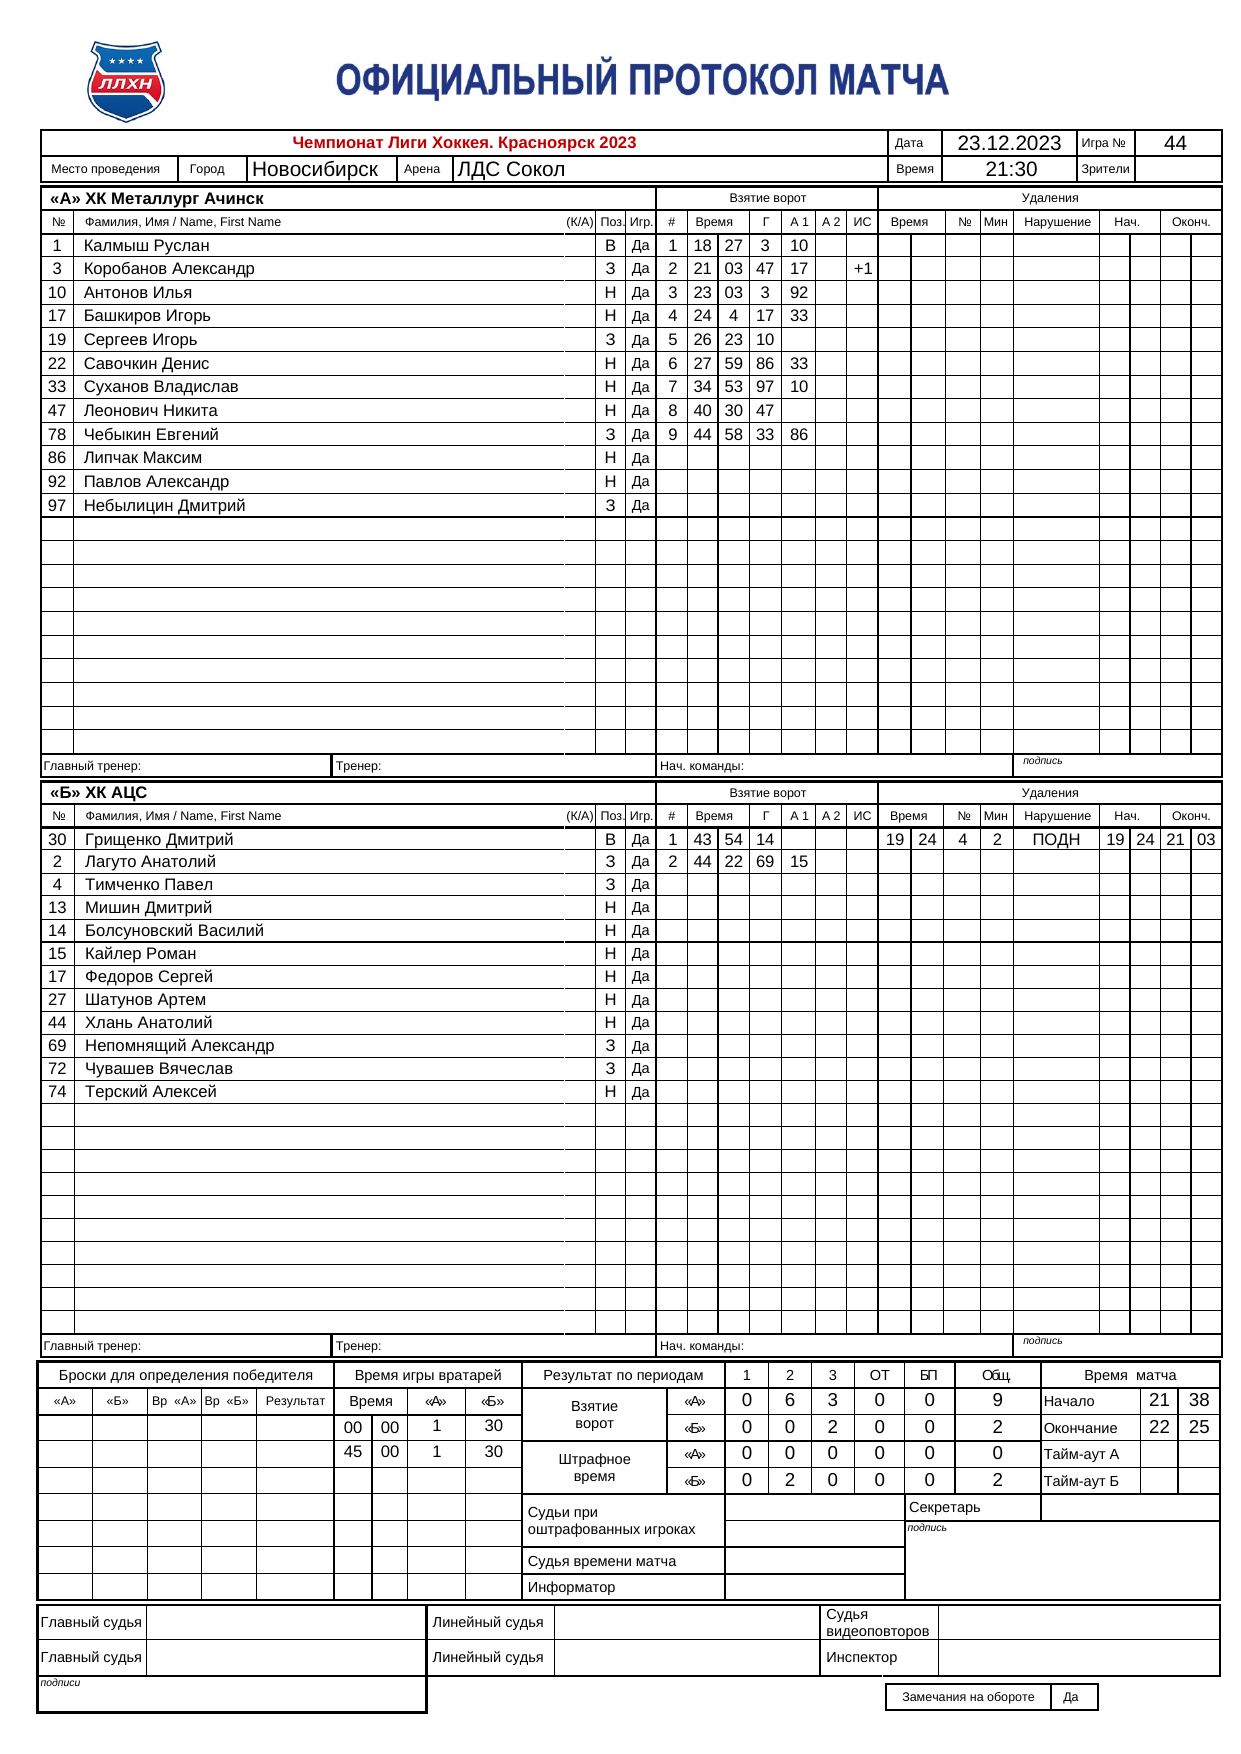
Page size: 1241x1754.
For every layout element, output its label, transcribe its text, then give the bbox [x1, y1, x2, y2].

table_cell [626, 1127, 655, 1149]
table_cell [1100, 1081, 1129, 1103]
table_cell [847, 565, 877, 587]
table_cell [912, 1035, 943, 1057]
table_cell [750, 1081, 781, 1103]
table_cell [1014, 850, 1099, 872]
table_cell [565, 281, 595, 303]
table_cell [1014, 541, 1099, 564]
table_cell 78 [42, 423, 73, 445]
table_cell 86 [42, 446, 73, 469]
table_cell [1161, 588, 1190, 611]
table_cell [912, 305, 945, 327]
table_cell [565, 1150, 595, 1172]
table_cell [750, 1219, 781, 1241]
table_cell [879, 707, 910, 729]
table_cell [565, 565, 595, 587]
table_cell [1131, 683, 1160, 706]
table_cell [847, 494, 877, 516]
table_cell [981, 1104, 1013, 1126]
table_cell [1131, 235, 1160, 256]
table_cell [946, 376, 980, 398]
table_cell 30 [466, 1416, 521, 1440]
table_cell [335, 1521, 371, 1546]
table_cell [879, 1127, 910, 1149]
table_cell «Б » [466, 1389, 521, 1413]
table_cell [657, 1219, 687, 1241]
table_cell Тимченко Павел [75, 874, 564, 895]
table_cell [912, 541, 945, 564]
table_cell [912, 1081, 943, 1103]
table_cell [847, 399, 877, 422]
table_cell [946, 588, 980, 611]
table_cell 97 [42, 494, 73, 516]
table_cell [42, 636, 73, 658]
table_cell Окончание [1042, 1415, 1140, 1440]
table_cell [466, 1494, 521, 1520]
table_cell (К/А) [565, 211, 595, 233]
table_cell [946, 305, 980, 327]
table_cell 19 [879, 829, 910, 849]
table_cell [847, 446, 877, 469]
table_cell [1161, 352, 1190, 374]
table_cell [565, 874, 595, 895]
table_cell [782, 1288, 815, 1310]
table_cell [750, 1150, 781, 1172]
table_cell [1100, 399, 1129, 422]
table_cell [879, 376, 910, 398]
table_cell Да [626, 328, 655, 351]
table_cell [657, 659, 687, 682]
table_cell [1100, 1242, 1129, 1264]
table_cell [879, 446, 910, 469]
table_cell [1192, 399, 1221, 422]
table_cell [688, 565, 717, 587]
table_cell Время [879, 211, 945, 233]
table_cell [93, 1574, 147, 1599]
table_cell [912, 896, 943, 918]
table_cell [750, 1265, 781, 1287]
table_cell [1192, 470, 1221, 493]
table_cell [1136, 157, 1221, 181]
table_cell Судья времени матча [523, 1548, 724, 1573]
table_cell [1161, 423, 1190, 445]
table_cell [847, 659, 877, 682]
table_cell [148, 1441, 201, 1467]
table_cell [847, 612, 877, 634]
table_cell Да [626, 1035, 655, 1057]
table_cell [1161, 1150, 1190, 1172]
table_cell 21 [1141, 1389, 1177, 1413]
table_cell [1100, 612, 1129, 634]
table_cell № [42, 211, 73, 233]
table_cell [596, 1219, 625, 1241]
table_cell 47 [42, 399, 73, 422]
table_cell 17 [782, 257, 815, 280]
table_cell [816, 399, 846, 422]
table_cell [782, 541, 815, 564]
table_cell [946, 707, 980, 729]
table_cell [912, 328, 945, 351]
table_cell Зрители [1078, 157, 1134, 181]
table_cell 0 [812, 1468, 854, 1493]
table_cell З [596, 328, 625, 351]
table_cell [816, 1219, 846, 1241]
table_cell 23 [688, 281, 717, 303]
table_header Общ. [956, 1363, 1040, 1387]
table_cell [946, 281, 980, 303]
table_cell [1014, 1311, 1099, 1333]
table_cell [1161, 943, 1190, 964]
table_cell 3 [42, 257, 73, 280]
table_cell # [657, 805, 687, 826]
table_cell [1014, 612, 1099, 634]
table_cell [879, 1104, 910, 1126]
table_cell [688, 1012, 717, 1033]
table_cell [555, 1640, 819, 1675]
table_cell [782, 1081, 815, 1103]
table_cell [596, 518, 625, 540]
table_cell 10 [782, 235, 815, 256]
table_cell [1192, 659, 1221, 682]
table_cell [847, 1081, 877, 1103]
table_cell [981, 943, 1013, 964]
table_cell 53 [719, 376, 749, 398]
table_cell [912, 850, 943, 872]
table_cell 3 [750, 235, 781, 256]
table_cell [39, 1494, 92, 1520]
table_cell [1014, 943, 1099, 964]
table_cell А 1 [782, 211, 815, 233]
table_header 23.12.2023 [943, 131, 1076, 155]
table_cell [1161, 328, 1190, 351]
table_cell [981, 423, 1013, 445]
table_cell «А» [668, 1389, 724, 1413]
table_cell [1100, 565, 1129, 587]
table_cell [1192, 541, 1221, 564]
table_cell [782, 399, 815, 422]
table_cell [1100, 943, 1129, 964]
table_cell 30 [466, 1441, 521, 1467]
table_cell Савочкин Денис [74, 352, 564, 374]
table_cell [912, 565, 945, 587]
table_cell [148, 1547, 201, 1573]
table_cell [42, 1127, 74, 1149]
table_cell Нач. [1100, 211, 1160, 233]
table_cell [816, 659, 846, 682]
table_cell [719, 588, 749, 611]
table_cell [202, 1574, 256, 1599]
table_cell 30 [719, 399, 749, 422]
table_cell 38 [1179, 1389, 1219, 1413]
table_cell [816, 1058, 846, 1079]
table_cell [42, 707, 73, 729]
table_cell [782, 1104, 815, 1126]
table_cell [1131, 1150, 1160, 1172]
table_cell [1192, 1104, 1221, 1126]
table_cell [565, 352, 595, 374]
table_cell [750, 730, 781, 753]
table_cell [1014, 1127, 1099, 1149]
table_cell 03 [1192, 829, 1221, 849]
table_cell [981, 896, 1013, 918]
table_cell 24 [688, 305, 717, 327]
table_cell В [596, 829, 625, 849]
table_cell [408, 1494, 465, 1520]
table_cell [719, 989, 749, 1011]
table_header 44 [1136, 131, 1221, 155]
table_cell [565, 1219, 595, 1241]
table_cell [912, 494, 945, 516]
table_cell [1014, 989, 1099, 1011]
table_cell [565, 943, 595, 964]
table_cell Время [889, 157, 941, 181]
table_cell 0 [855, 1415, 904, 1440]
table_cell [1014, 376, 1099, 398]
table_cell [879, 1265, 910, 1287]
table_cell 26 [688, 328, 717, 351]
table_cell 27 [719, 235, 749, 256]
table_cell 0 [905, 1468, 954, 1493]
table_cell Чувашев Вячеслав [75, 1058, 564, 1079]
table_cell [719, 1311, 749, 1333]
table_cell [1192, 1081, 1221, 1103]
table_cell [1100, 1311, 1129, 1333]
table_cell [847, 1012, 877, 1033]
table_cell 2 [42, 850, 74, 872]
table_cell [847, 305, 877, 327]
table_cell [981, 470, 1013, 493]
table_cell Да [626, 966, 655, 987]
table_cell [335, 1494, 371, 1520]
table_cell [816, 896, 846, 918]
table_cell [1131, 588, 1160, 611]
table_cell [1014, 966, 1099, 987]
table_cell Да [626, 920, 655, 941]
table_cell [1192, 305, 1221, 327]
table_cell [946, 399, 980, 422]
table_cell [719, 874, 749, 895]
table_cell [946, 659, 980, 682]
table_cell [719, 966, 749, 987]
table_cell [1192, 376, 1221, 398]
table_cell [981, 518, 1013, 540]
table_cell [1100, 1173, 1129, 1195]
table_cell «А» [668, 1442, 724, 1467]
table_cell [981, 376, 1013, 398]
table_cell [688, 943, 717, 964]
table_cell [944, 1081, 980, 1103]
table_cell [1014, 588, 1099, 611]
table_cell 34 [688, 376, 717, 398]
table_cell [1131, 1173, 1160, 1195]
table_cell [879, 874, 910, 895]
table_cell [688, 1035, 717, 1057]
table_cell [1131, 281, 1160, 303]
table_cell [847, 1104, 877, 1126]
table_cell [1161, 1035, 1190, 1057]
table_cell [944, 1150, 980, 1172]
table_cell 10 [42, 281, 73, 303]
table_cell Да [626, 281, 655, 303]
table_cell [816, 850, 846, 872]
table_cell [1161, 850, 1190, 872]
table_cell [1141, 1468, 1177, 1493]
table_cell 47 [750, 257, 781, 280]
table_cell [981, 257, 1013, 280]
table_cell [879, 1196, 910, 1218]
table_cell [847, 829, 877, 849]
table_cell [74, 541, 564, 564]
table_cell Кайлер Роман [75, 943, 564, 964]
table_cell [946, 636, 980, 658]
table_cell [1192, 423, 1221, 445]
table_cell [981, 989, 1013, 1011]
table_cell [816, 1265, 846, 1287]
table_cell Поз. [596, 211, 625, 233]
table_cell [912, 376, 945, 398]
table_cell 1 [42, 235, 73, 256]
table_cell [1161, 730, 1190, 753]
table_cell [1131, 1219, 1160, 1241]
table_cell [565, 1242, 595, 1264]
table_cell [42, 1242, 74, 1264]
table_cell [1100, 1035, 1129, 1057]
table_cell [912, 966, 943, 987]
table_cell [981, 1219, 1013, 1241]
table_cell +1 [847, 257, 877, 280]
table_cell 5 [657, 328, 687, 351]
table_cell [596, 683, 625, 706]
table_cell [1100, 1196, 1129, 1218]
table_cell [147, 1606, 425, 1639]
table_cell 6 [769, 1389, 811, 1413]
table_cell 59 [719, 352, 749, 374]
table_cell [373, 1494, 407, 1520]
table_cell [719, 1288, 749, 1310]
table_cell [657, 588, 687, 611]
table_header БП [905, 1363, 954, 1387]
table_cell [847, 281, 877, 303]
table_cell Н [596, 399, 625, 422]
table_cell [719, 659, 749, 682]
table_cell Н [596, 896, 625, 918]
table_cell [39, 1441, 92, 1467]
table_cell подпись [1014, 755, 1221, 776]
table_cell [981, 1265, 1013, 1287]
table_cell [719, 1150, 749, 1172]
table_cell [657, 874, 687, 895]
table_cell [1161, 518, 1190, 540]
table_cell [816, 518, 846, 540]
table_cell [688, 1311, 717, 1333]
table_cell [1131, 257, 1160, 280]
table_cell [657, 470, 687, 493]
table_cell [565, 612, 595, 634]
table_cell Н [596, 989, 625, 1011]
table_cell Да [626, 943, 655, 964]
table_cell [944, 1012, 980, 1033]
table_cell подпись [906, 1522, 1219, 1599]
table_cell [75, 1173, 564, 1195]
table_cell [847, 1150, 877, 1172]
table_cell Нач. команды: [657, 755, 1012, 776]
table_cell [1100, 707, 1129, 729]
table_cell [565, 683, 595, 706]
table_cell Да [626, 305, 655, 327]
table_cell Башкиров Игорь [74, 305, 564, 327]
table_cell [42, 1219, 74, 1241]
table_cell [626, 1219, 655, 1241]
table_cell [912, 257, 945, 280]
table_cell [816, 1012, 846, 1033]
table_cell [946, 494, 980, 516]
table_cell [944, 896, 980, 918]
table_cell [750, 1173, 781, 1195]
table_cell [1192, 588, 1221, 611]
table_cell [1100, 541, 1129, 564]
table_cell [750, 1012, 781, 1033]
table_cell 17 [750, 305, 781, 327]
table_cell [1161, 659, 1190, 682]
table_cell [981, 541, 1013, 564]
table_cell Тренер: [333, 755, 655, 776]
table_cell [335, 1547, 371, 1573]
table_cell [657, 1012, 687, 1033]
table_cell Оконч. [1161, 211, 1221, 233]
table_cell [1100, 1150, 1129, 1172]
table_cell [39, 1521, 92, 1546]
table_cell [879, 683, 910, 706]
table_cell [879, 352, 910, 374]
table_cell 15 [782, 850, 815, 872]
table_cell [408, 1547, 465, 1573]
table_cell Коробанов Александр [74, 257, 564, 280]
table_cell 15 [42, 943, 74, 964]
table_cell Да [626, 896, 655, 918]
table_cell [1192, 707, 1221, 729]
table_cell [1161, 874, 1190, 895]
table_cell [782, 1265, 815, 1287]
table_cell [1161, 1219, 1190, 1241]
table_cell [847, 1288, 877, 1310]
table_cell [626, 588, 655, 611]
table_cell [565, 257, 595, 280]
table_cell [657, 966, 687, 987]
table_cell [879, 281, 910, 303]
table_cell [42, 1150, 74, 1172]
table_cell [879, 565, 910, 587]
table_cell [1100, 850, 1129, 872]
table_cell [912, 470, 945, 493]
table_cell [719, 1219, 749, 1241]
table_cell [750, 565, 781, 587]
table_cell [688, 707, 717, 729]
table_cell [816, 257, 846, 280]
table_cell [879, 305, 910, 327]
table_cell Фамилия, Имя / Name, First Name [74, 211, 565, 233]
table_cell [750, 446, 781, 469]
table_cell [1192, 1288, 1221, 1310]
table_cell Да [626, 470, 655, 493]
table_cell [981, 1127, 1013, 1149]
table_cell Небылицин Дмитрий [74, 494, 564, 516]
table_cell [912, 989, 943, 1011]
table_cell [1192, 943, 1221, 964]
table_cell [688, 541, 717, 564]
table_cell [596, 636, 625, 658]
table_cell [1192, 874, 1221, 895]
table_cell [657, 1242, 687, 1264]
table_cell [750, 659, 781, 682]
table_cell [1192, 1265, 1221, 1287]
table_cell [466, 1521, 521, 1546]
table_cell [1014, 1012, 1099, 1033]
table_cell [782, 1127, 815, 1149]
table_cell [981, 1311, 1013, 1333]
table_cell [1131, 376, 1160, 398]
table_cell З [596, 494, 625, 516]
table_cell [148, 1416, 201, 1440]
table_cell [565, 1058, 595, 1079]
table_cell Болсуновский Василий [75, 920, 564, 941]
table_cell 1 [657, 829, 687, 849]
table_cell [688, 1242, 717, 1264]
table_cell [1192, 636, 1221, 658]
table_cell [39, 1574, 92, 1599]
table_cell [596, 1288, 625, 1310]
table_cell [1131, 1081, 1160, 1103]
table_cell [847, 966, 877, 987]
table_cell [565, 989, 595, 1011]
table_cell [912, 920, 943, 941]
table_cell [816, 1196, 846, 1218]
table_cell [1014, 352, 1099, 374]
table_cell Да [626, 1012, 655, 1033]
table_cell [1131, 1127, 1160, 1149]
table_cell [1014, 1173, 1099, 1195]
table_cell [981, 328, 1013, 351]
table_cell 27 [688, 352, 717, 374]
table_cell 18 [688, 235, 717, 256]
table_cell [373, 1521, 407, 1546]
table_cell [879, 1058, 910, 1079]
table_cell 4 [42, 874, 74, 895]
table_cell [879, 943, 910, 964]
table_cell [782, 966, 815, 987]
table_cell 22 [719, 850, 749, 872]
table_header Удаления [879, 188, 1221, 209]
table_header 3 [812, 1363, 854, 1387]
table_cell [879, 1081, 910, 1103]
table_cell [1131, 874, 1160, 895]
table_cell [148, 1494, 201, 1520]
table_cell [719, 1265, 749, 1287]
table_cell [847, 874, 877, 895]
table_cell Тренер: [333, 1335, 655, 1356]
table_cell [257, 1416, 333, 1440]
table_cell [373, 1468, 407, 1493]
table_cell [879, 966, 910, 987]
table_cell Н [596, 376, 625, 398]
table_cell [847, 943, 877, 964]
table_cell [596, 565, 625, 587]
table_cell [1161, 494, 1190, 516]
table_cell [1014, 1058, 1099, 1079]
table_cell [1161, 399, 1190, 422]
table_cell [912, 683, 945, 706]
table_cell [42, 588, 73, 611]
table_cell [719, 518, 749, 540]
table_cell 0 [726, 1389, 768, 1413]
table_cell [1014, 423, 1099, 445]
table_cell [657, 1150, 687, 1172]
table_cell [565, 494, 595, 516]
table_cell [75, 1265, 564, 1287]
table_cell [816, 494, 846, 516]
table_cell Линейный судья [428, 1640, 554, 1675]
table_cell [750, 636, 781, 658]
table_cell [565, 829, 595, 849]
table_cell [565, 1196, 595, 1218]
table_cell 7 [657, 376, 687, 398]
table_cell [816, 707, 846, 729]
table_cell [39, 1416, 92, 1440]
table_cell 0 [726, 1442, 768, 1467]
table_cell [657, 446, 687, 469]
table_cell [688, 518, 717, 540]
table_cell [1192, 328, 1221, 351]
table_cell Секретарь [906, 1495, 1040, 1520]
table_cell [1131, 1288, 1160, 1310]
table_cell [565, 1081, 595, 1103]
table_cell [657, 1265, 687, 1287]
table_cell 9 [657, 423, 687, 445]
table_cell [1161, 565, 1190, 587]
table_cell [466, 1574, 521, 1599]
table_cell [42, 1265, 74, 1287]
table_cell 0 [769, 1442, 811, 1467]
table_cell Мишин Дмитрий [75, 896, 564, 918]
table_header 1 [726, 1363, 768, 1387]
table_cell [782, 1196, 815, 1218]
table_cell 33 [750, 423, 781, 445]
table_cell [981, 305, 1013, 327]
table_cell подпись [1014, 1335, 1221, 1356]
table_cell [816, 470, 846, 493]
table_cell Главный тренер: [42, 755, 330, 776]
table_cell [1131, 943, 1160, 964]
table_cell [981, 707, 1013, 729]
table_cell 1 [657, 235, 687, 256]
table_cell [782, 943, 815, 964]
table_cell [939, 1606, 1219, 1639]
picture [5, 28, 1179, 129]
table_cell [782, 1150, 815, 1172]
table_cell З [596, 1035, 625, 1057]
table_cell [1131, 1242, 1160, 1264]
table_cell [944, 850, 980, 872]
table_cell [847, 352, 877, 374]
table_cell Н [596, 446, 625, 469]
table_cell [257, 1441, 333, 1467]
table_cell Новосибирск [248, 157, 396, 181]
table_cell 2 [657, 257, 687, 280]
table_cell [626, 1242, 655, 1264]
table_cell [879, 896, 910, 918]
table_cell [981, 588, 1013, 611]
table_cell [719, 896, 749, 918]
table_cell [1131, 399, 1160, 422]
table_cell [565, 659, 595, 682]
table_cell 33 [42, 376, 73, 398]
table_cell [74, 636, 564, 658]
table_cell [816, 376, 846, 398]
table_cell [1192, 1127, 1221, 1149]
table_cell [1131, 850, 1160, 872]
table_cell [657, 518, 687, 540]
table_cell [1192, 1150, 1221, 1172]
table_cell [1179, 1441, 1219, 1467]
table_cell [565, 376, 595, 398]
table_cell [1100, 874, 1129, 895]
table_cell [657, 494, 687, 516]
table_cell [1014, 494, 1099, 516]
table_cell [782, 446, 815, 469]
table_cell [1014, 874, 1099, 895]
table_cell [1100, 494, 1129, 516]
table_cell [879, 328, 910, 351]
table_cell [93, 1416, 147, 1440]
table_cell [42, 565, 73, 587]
table_cell [981, 494, 1013, 516]
table_cell Нарушение [1014, 211, 1099, 233]
table_cell [879, 989, 910, 1011]
table_cell [944, 1265, 980, 1287]
table_cell [782, 470, 815, 493]
table_cell А 2 [816, 805, 846, 826]
table_cell [782, 1242, 815, 1264]
table_cell [1100, 659, 1129, 682]
table_cell [847, 1173, 877, 1195]
table_cell [1192, 446, 1221, 469]
table_cell [726, 1575, 904, 1599]
table_cell [946, 683, 980, 706]
table_cell [1014, 896, 1099, 918]
table_cell [1161, 1311, 1190, 1333]
table_cell [1161, 1127, 1190, 1149]
table_cell [202, 1547, 256, 1573]
table_cell [719, 920, 749, 941]
table_cell [202, 1416, 256, 1440]
table_cell [1131, 494, 1160, 516]
table_cell 97 [750, 376, 781, 398]
table_cell [847, 896, 877, 918]
table_cell [74, 588, 564, 611]
table_cell [688, 494, 717, 516]
table_cell [944, 989, 980, 1011]
table_cell [42, 1288, 74, 1310]
table_cell [626, 541, 655, 564]
table_cell [816, 281, 846, 303]
table_cell Да [626, 1081, 655, 1103]
table_cell [750, 1242, 781, 1264]
table_cell 0 [812, 1442, 854, 1467]
table_cell [719, 1127, 749, 1149]
table_cell [750, 896, 781, 918]
table_cell Липчак Максим [74, 446, 564, 469]
table_cell 45 [335, 1441, 371, 1467]
table_cell Главный тренер: [42, 1335, 330, 1356]
table_cell [782, 494, 815, 516]
table_cell [688, 730, 717, 753]
table_cell [944, 920, 980, 941]
table_cell [688, 588, 717, 611]
table_cell [1131, 518, 1160, 540]
table_cell 30 [42, 829, 74, 849]
table_cell [1014, 1288, 1099, 1310]
table_cell [847, 518, 877, 540]
table_cell [1100, 423, 1129, 445]
table_cell 33 [782, 305, 815, 327]
table_cell [912, 446, 945, 469]
table_cell [1100, 730, 1129, 753]
table_cell 19 [42, 328, 73, 351]
table_cell 2 [956, 1468, 1040, 1493]
table_cell [847, 1242, 877, 1264]
table_cell [148, 1574, 201, 1599]
table_cell [74, 707, 564, 729]
table_cell [750, 1311, 781, 1333]
table_cell [847, 683, 877, 706]
table_cell [944, 1219, 980, 1241]
table_cell [565, 707, 595, 729]
table_cell [1161, 1012, 1190, 1033]
table_cell [981, 1242, 1013, 1264]
table_cell [596, 1242, 625, 1264]
table_cell 23 [719, 328, 749, 351]
table_cell [1131, 565, 1160, 587]
table_cell [879, 1311, 910, 1333]
table_cell Лагуто Анатолий [75, 850, 564, 872]
table_cell [688, 1081, 717, 1103]
table_cell [688, 683, 717, 706]
table_cell [1014, 1104, 1099, 1126]
table_cell [946, 730, 980, 753]
table_cell [565, 518, 595, 540]
table_cell Поз. [596, 805, 625, 826]
table_cell [816, 1173, 846, 1195]
table_cell [816, 1288, 846, 1310]
table_cell Арена [398, 157, 452, 181]
table_cell [750, 588, 781, 611]
table_cell [816, 966, 846, 987]
table_cell [719, 612, 749, 634]
table_cell [981, 636, 1013, 658]
table_cell [1100, 1012, 1129, 1033]
table_cell [981, 352, 1013, 374]
table_cell [847, 730, 877, 753]
table_cell Непомнящий Александр [75, 1035, 564, 1057]
table_cell [847, 1127, 877, 1149]
table_cell «Б» [668, 1468, 724, 1493]
table_cell Да [626, 1058, 655, 1079]
table_cell 2 [956, 1415, 1040, 1440]
table_cell [912, 636, 945, 658]
table_cell [912, 1265, 943, 1287]
table_cell 0 [855, 1442, 904, 1467]
table_cell [626, 1173, 655, 1195]
table_cell [1100, 518, 1129, 540]
table_cell [719, 541, 749, 564]
table_cell [750, 683, 781, 706]
table_cell 3 [812, 1389, 854, 1413]
table_cell 2 [769, 1468, 811, 1493]
table_cell [688, 989, 717, 1011]
table_cell [1131, 305, 1160, 327]
table_cell [626, 730, 655, 753]
table_cell 0 [726, 1415, 768, 1440]
table_cell Вр «А» [148, 1389, 201, 1413]
table_cell [847, 470, 877, 493]
table_cell [42, 518, 73, 540]
table_cell [1131, 659, 1160, 682]
table_cell [1131, 966, 1160, 987]
table_cell [596, 1311, 625, 1333]
table_cell [1161, 920, 1190, 941]
table_cell [879, 541, 910, 564]
table_cell [596, 1265, 625, 1287]
table_cell [1131, 1311, 1160, 1333]
table_cell [688, 1219, 717, 1241]
table_header Да [1052, 1685, 1097, 1709]
table_cell [719, 1173, 749, 1195]
table_cell 4 [719, 305, 749, 327]
table_cell [688, 636, 717, 658]
table_cell [847, 707, 877, 729]
table_cell [565, 1265, 595, 1287]
table_cell [816, 943, 846, 964]
table_cell [750, 1196, 781, 1218]
table_cell [75, 1196, 564, 1218]
table_cell [688, 470, 717, 493]
table_cell Да [626, 352, 655, 374]
table_cell [1100, 352, 1129, 374]
table_cell [782, 588, 815, 611]
table_cell 21 [1161, 829, 1190, 849]
table_cell Н [596, 470, 625, 493]
table_cell [750, 874, 781, 895]
table_cell [202, 1468, 256, 1493]
table_cell [879, 1219, 910, 1241]
table_cell [816, 541, 846, 564]
table_cell Антонов Илья [74, 281, 564, 303]
table_cell [912, 874, 943, 895]
table_cell [1131, 896, 1160, 918]
table_cell [816, 1081, 846, 1103]
table_cell 86 [750, 352, 781, 374]
table_cell Н [596, 1012, 625, 1033]
table_cell [719, 707, 749, 729]
table_cell [1014, 659, 1099, 682]
table_cell 86 [782, 423, 815, 445]
table_cell [565, 1012, 595, 1033]
table_cell [1100, 376, 1129, 398]
table_cell [719, 470, 749, 493]
table_cell [1161, 989, 1190, 1011]
table_cell [782, 920, 815, 941]
table_cell [1014, 707, 1099, 729]
table_cell Инспектор [821, 1640, 938, 1675]
table_cell [719, 1104, 749, 1126]
table_cell [750, 1288, 781, 1310]
table_cell Игр. [626, 211, 655, 233]
table_cell [782, 707, 815, 729]
table_cell [1192, 850, 1221, 872]
table_cell 4 [944, 829, 980, 849]
table_cell [74, 659, 564, 682]
table_cell [565, 1288, 595, 1310]
table_cell [1100, 920, 1129, 941]
table_cell Тайм-аут А [1042, 1441, 1140, 1467]
table_cell [912, 1127, 943, 1149]
table_cell [912, 1311, 943, 1333]
table_cell [657, 612, 687, 634]
table_cell [42, 1104, 74, 1126]
table_cell 00 [373, 1416, 407, 1440]
table_cell [1161, 257, 1190, 280]
table_cell [981, 1012, 1013, 1033]
table_cell [1014, 920, 1099, 941]
table_cell [816, 1104, 846, 1126]
table_cell Место проведения [42, 157, 177, 181]
table_cell [626, 1104, 655, 1126]
table_cell [373, 1547, 407, 1573]
table_cell [657, 1311, 687, 1333]
table_cell [688, 920, 717, 941]
table_cell [93, 1441, 147, 1467]
table_header «Б» ХК АЦС [42, 783, 655, 803]
table_cell 00 [335, 1416, 371, 1440]
table_cell [555, 1606, 819, 1639]
table_cell [939, 1640, 1219, 1675]
table_header Замечания на обороте [887, 1685, 1050, 1709]
table_cell [596, 1173, 625, 1195]
table_cell «Б» [93, 1389, 147, 1413]
table_cell [626, 1150, 655, 1172]
table_cell [1161, 1081, 1190, 1103]
table_cell Да [626, 235, 655, 256]
table_cell [750, 943, 781, 964]
table_cell [816, 352, 846, 374]
table_cell 03 [719, 257, 749, 280]
table_cell [565, 1173, 595, 1195]
table_cell [946, 565, 980, 587]
table_header Взятие ворот [657, 783, 877, 803]
table_cell [74, 565, 564, 587]
table_cell (К/А) [565, 805, 595, 826]
table_header Дата [889, 131, 941, 155]
table_cell [782, 612, 815, 634]
table_cell 24 [912, 829, 943, 849]
table_cell З [596, 423, 625, 445]
table_cell [1192, 1012, 1221, 1033]
table_cell [596, 1104, 625, 1126]
table_cell [750, 470, 781, 493]
table_cell [626, 636, 655, 658]
table_cell [816, 328, 846, 351]
table_cell 44 [688, 423, 717, 445]
table_cell [657, 920, 687, 941]
table_cell 0 [905, 1389, 954, 1413]
table_header Броски для определения победителя [39, 1363, 333, 1387]
table_cell [148, 1468, 201, 1493]
table_cell [75, 1127, 564, 1149]
table_cell [1161, 636, 1190, 658]
table_cell [981, 1196, 1013, 1218]
table_cell [626, 707, 655, 729]
table_cell [912, 399, 945, 422]
table_cell [946, 541, 980, 564]
table_cell [596, 730, 625, 753]
table_cell [565, 730, 595, 753]
table_cell [912, 1150, 943, 1172]
table_cell [719, 1242, 749, 1264]
table_cell [1192, 730, 1221, 753]
table_cell [912, 588, 945, 611]
table_cell [879, 612, 910, 634]
table_cell [657, 1173, 687, 1195]
table_cell [912, 1196, 943, 1218]
table_cell [42, 541, 73, 564]
table_cell [1014, 1081, 1099, 1103]
table_cell [335, 1574, 371, 1599]
table_cell [944, 1196, 980, 1218]
table_cell [816, 612, 846, 634]
table_cell [565, 470, 595, 493]
table_cell Да [626, 399, 655, 422]
table_cell [847, 1035, 877, 1057]
table_cell [782, 1058, 815, 1079]
table_cell [981, 446, 1013, 469]
table_cell [847, 920, 877, 941]
table_cell [912, 707, 945, 729]
table_cell [981, 612, 1013, 634]
table_cell [1192, 1196, 1221, 1218]
table_cell [1100, 989, 1129, 1011]
table_cell [816, 829, 846, 849]
table_cell [782, 683, 815, 706]
table_cell Да [626, 446, 655, 469]
table_cell Мин [981, 211, 1013, 233]
table_cell [1161, 1196, 1190, 1218]
table_cell [750, 541, 781, 564]
table_cell [1192, 281, 1221, 303]
table_cell [944, 1311, 980, 1333]
table_cell [944, 1104, 980, 1126]
table_cell Время [879, 805, 943, 826]
table_cell [912, 1219, 943, 1241]
table_cell [688, 1127, 717, 1149]
table_cell [816, 730, 846, 753]
table_cell 69 [750, 850, 781, 872]
table_cell [1192, 1173, 1221, 1195]
table_cell 69 [42, 1035, 74, 1057]
table_cell [1131, 707, 1160, 729]
table_cell Нач. команды: [657, 1335, 1012, 1356]
table_cell [1131, 989, 1160, 1011]
table_cell [847, 850, 877, 872]
table_cell [1014, 470, 1099, 493]
table_cell [816, 1127, 846, 1149]
table_cell [626, 1311, 655, 1333]
table_cell подписи [39, 1677, 425, 1711]
table_cell [565, 446, 595, 469]
table_cell [816, 1311, 846, 1333]
table_cell [1131, 470, 1160, 493]
table_cell [1192, 1311, 1221, 1333]
table_cell 00 [373, 1441, 407, 1467]
table_cell [408, 1574, 465, 1599]
table_cell [1014, 683, 1099, 706]
table_cell [1014, 328, 1099, 351]
table_cell 03 [719, 281, 749, 303]
table_cell 22 [42, 352, 73, 374]
table_cell [847, 1311, 877, 1333]
table_cell [565, 328, 595, 351]
table_cell [657, 896, 687, 918]
table_cell [847, 235, 877, 256]
table_cell [42, 612, 73, 634]
table_cell [565, 1127, 595, 1149]
table_cell [626, 1265, 655, 1287]
table_cell [657, 1104, 687, 1126]
table_cell [1014, 399, 1099, 422]
table_cell [1100, 1127, 1129, 1149]
table_cell [912, 612, 945, 634]
table_cell [719, 565, 749, 587]
table_cell [688, 1150, 717, 1172]
table_cell [750, 1035, 781, 1057]
table_cell [626, 612, 655, 634]
table_cell [912, 1288, 943, 1310]
table_cell [1100, 1265, 1129, 1287]
table_cell [782, 1012, 815, 1033]
table_cell 58 [719, 423, 749, 445]
table_cell Да [626, 829, 655, 849]
table_cell [981, 659, 1013, 682]
table_cell 25 [1179, 1415, 1219, 1440]
table_cell [42, 730, 73, 753]
table_cell [816, 1150, 846, 1172]
table_cell З [596, 257, 625, 280]
table_cell Судья видеоповторов [821, 1606, 938, 1639]
table_cell [847, 328, 877, 351]
table_cell 0 [769, 1415, 811, 1440]
table_cell Нач. [1100, 805, 1160, 826]
table_cell [565, 850, 595, 872]
table_cell [816, 565, 846, 587]
table_cell Н [596, 305, 625, 327]
table_cell [816, 423, 846, 445]
table_cell ПОДН [1014, 829, 1099, 849]
table_cell 44 [688, 850, 717, 872]
table_cell [1100, 683, 1129, 706]
table_cell 8 [657, 399, 687, 422]
table_cell 2 [981, 829, 1013, 849]
table_cell 17 [42, 966, 74, 987]
table_cell [257, 1521, 333, 1546]
table_cell В [596, 235, 625, 256]
table_cell Главный судья [39, 1606, 146, 1639]
table_cell [750, 920, 781, 941]
table_cell [912, 1173, 943, 1195]
table_cell [1100, 1288, 1129, 1310]
table_cell 92 [42, 470, 73, 493]
table_cell [981, 850, 1013, 872]
table_cell [565, 235, 595, 256]
table_cell Время [688, 211, 749, 233]
table_cell [596, 659, 625, 682]
table_cell [782, 659, 815, 682]
table_cell # [657, 211, 687, 233]
table_cell [688, 896, 717, 918]
table_header Игра № [1078, 131, 1134, 155]
table_cell [1014, 518, 1099, 540]
table_cell [1100, 470, 1129, 493]
table_cell [596, 1150, 625, 1172]
table_cell 21:30 [943, 157, 1076, 181]
table_cell [981, 730, 1013, 753]
table_cell [466, 1547, 521, 1573]
table_cell [1014, 1265, 1099, 1287]
table_cell Сергеев Игорь [74, 328, 564, 351]
table_header Время игры вратарей [335, 1363, 521, 1387]
table_cell [981, 565, 1013, 587]
table_cell № [42, 805, 74, 826]
table_cell [466, 1468, 521, 1493]
table_cell З [596, 874, 625, 895]
table_cell [879, 659, 910, 682]
table_cell А 1 [782, 805, 815, 826]
table_cell Взятие ворот [523, 1389, 666, 1440]
table_cell [1014, 1150, 1099, 1172]
table_cell [688, 1104, 717, 1126]
table_cell 22 [1141, 1415, 1177, 1440]
table_cell 72 [42, 1058, 74, 1079]
table_cell «А» [408, 1389, 465, 1413]
table_cell [981, 1058, 1013, 1079]
table_cell [912, 659, 945, 682]
table_cell [981, 1035, 1013, 1057]
table_cell [93, 1468, 147, 1493]
table_cell [912, 518, 945, 540]
table_cell [879, 588, 910, 611]
table_cell Г [750, 805, 781, 826]
table_cell [847, 636, 877, 658]
table_cell [688, 659, 717, 682]
table_cell [847, 1058, 877, 1079]
table_cell [816, 989, 846, 1011]
table_cell Да [626, 494, 655, 516]
table_cell [1179, 1468, 1219, 1493]
table_cell [726, 1548, 904, 1573]
table_cell [565, 1104, 595, 1126]
table_cell [373, 1574, 407, 1599]
table_cell 3 [750, 281, 781, 303]
table_cell [912, 1058, 943, 1079]
table_cell [1014, 1219, 1099, 1241]
table_cell [75, 1150, 564, 1172]
table_cell № [944, 805, 980, 826]
table_cell [1014, 1035, 1099, 1057]
table_cell [1192, 1035, 1221, 1057]
table_cell [1131, 423, 1160, 445]
table_header «А» ХК Металлург Ачинск [42, 188, 655, 209]
table_cell 54 [719, 829, 749, 849]
table_cell [782, 1311, 815, 1333]
table_cell [1131, 612, 1160, 634]
table_cell 10 [782, 376, 815, 398]
table_cell Да [626, 989, 655, 1011]
table_cell [1192, 989, 1221, 1011]
table_cell [657, 683, 687, 706]
table_cell [782, 829, 815, 849]
table_cell Тайм-аут Б [1042, 1468, 1140, 1493]
table_cell [782, 874, 815, 895]
table_cell [408, 1521, 465, 1546]
table_cell З [596, 850, 625, 872]
table_cell [944, 1058, 980, 1079]
table_cell [726, 1521, 904, 1546]
table_cell [879, 1035, 910, 1057]
table_cell [719, 636, 749, 658]
table_cell 44 [42, 1012, 74, 1033]
table_cell [657, 989, 687, 1011]
table_cell [42, 1311, 74, 1333]
table_cell [1161, 896, 1190, 918]
table_cell [981, 1081, 1013, 1103]
table_cell [565, 541, 595, 564]
table_cell [912, 1012, 943, 1033]
table_cell [626, 565, 655, 587]
table_cell [750, 1058, 781, 1079]
table_cell [750, 612, 781, 634]
table_cell [1100, 588, 1129, 611]
table_cell [750, 1104, 781, 1126]
table_cell [912, 1104, 943, 1126]
table_cell [202, 1521, 256, 1546]
table_cell [75, 1242, 564, 1264]
table_cell [1100, 896, 1129, 918]
table_cell [816, 683, 846, 706]
table_cell [688, 446, 717, 469]
table_cell [1131, 1058, 1160, 1079]
table_cell [782, 1173, 815, 1195]
table_cell [688, 874, 717, 895]
table_cell [847, 1196, 877, 1218]
table_cell [596, 707, 625, 729]
table_cell [626, 683, 655, 706]
table_cell 14 [42, 920, 74, 941]
table_cell [719, 1058, 749, 1079]
table_cell [719, 494, 749, 516]
table_cell Н [596, 281, 625, 303]
table_cell [596, 1127, 625, 1149]
table_cell [1192, 1219, 1221, 1241]
table_cell [944, 1035, 980, 1057]
table_cell 27 [42, 989, 74, 1011]
table_cell [816, 235, 846, 256]
table_cell [1192, 612, 1221, 634]
table_cell З [596, 1058, 625, 1079]
table_cell [981, 920, 1013, 941]
table_cell [688, 1288, 717, 1310]
table_cell [565, 896, 595, 918]
table_cell Н [596, 966, 625, 987]
table_cell [750, 518, 781, 540]
table_cell Н [596, 352, 625, 374]
table_cell [944, 1127, 980, 1149]
table_cell 0 [905, 1415, 954, 1440]
table_cell [93, 1547, 147, 1573]
table_cell [946, 257, 980, 280]
table_cell [879, 730, 910, 753]
table_cell Линейный судья [428, 1606, 554, 1639]
table_cell [1014, 281, 1099, 303]
table_cell [1100, 281, 1129, 303]
table_cell [147, 1640, 425, 1675]
table_cell [1014, 1242, 1099, 1264]
table_cell 40 [688, 399, 717, 422]
table_cell [981, 399, 1013, 422]
table_cell [74, 518, 564, 540]
table_cell [42, 659, 73, 682]
table_cell [1161, 1104, 1190, 1126]
table_cell [879, 518, 910, 540]
table_cell «А» [39, 1389, 92, 1413]
table_cell [626, 659, 655, 682]
table_cell [1192, 920, 1221, 941]
table_cell [657, 1127, 687, 1149]
table_cell [565, 966, 595, 987]
table_cell [782, 565, 815, 587]
table_cell [565, 588, 595, 611]
table_cell [1131, 1035, 1160, 1057]
table_cell [981, 1173, 1013, 1195]
table_cell [946, 423, 980, 445]
table_cell [1100, 305, 1129, 327]
table_cell Г [750, 211, 781, 233]
table_cell [816, 446, 846, 469]
table_cell Игр. [626, 805, 655, 826]
table_cell [879, 1012, 910, 1033]
table_cell [335, 1468, 371, 1493]
table_cell [1131, 1196, 1160, 1218]
table_cell [782, 1219, 815, 1241]
table_cell [657, 565, 687, 587]
table_cell [847, 423, 877, 445]
table_cell Мин [981, 805, 1013, 826]
table_cell [782, 328, 815, 351]
table_cell 47 [750, 399, 781, 422]
table_cell 0 [726, 1468, 768, 1493]
table_cell [912, 352, 945, 374]
table_cell [1141, 1441, 1177, 1467]
table_cell [1099, 1682, 1220, 1711]
table_cell Хлань Анатолий [75, 1012, 564, 1033]
table_cell [1014, 235, 1099, 256]
table_cell ИС [847, 211, 877, 233]
table_cell [1131, 541, 1160, 564]
table_cell [257, 1468, 333, 1493]
table_cell [750, 494, 781, 516]
table_cell [1014, 446, 1099, 469]
table_cell [688, 1173, 717, 1195]
table_cell [1131, 1104, 1160, 1126]
table_cell [657, 1288, 687, 1310]
table_cell [816, 305, 846, 327]
table_cell Фамилия, Имя / Name, First Name [75, 805, 565, 826]
table_cell [1042, 1495, 1219, 1520]
table_cell 0 [855, 1389, 904, 1413]
table_cell [946, 518, 980, 540]
table_cell Да [626, 376, 655, 398]
table_cell [1014, 730, 1099, 753]
table_cell [879, 636, 910, 658]
table_cell [1014, 305, 1099, 327]
table_cell [1161, 1265, 1190, 1287]
table_cell [657, 943, 687, 964]
table_cell Штрафное время [523, 1442, 666, 1493]
table_cell [981, 874, 1013, 895]
table_cell [657, 1081, 687, 1103]
table_cell [657, 1058, 687, 1079]
table_cell Леонович Никита [74, 399, 564, 422]
table_cell [1100, 1219, 1129, 1241]
table_cell [816, 920, 846, 941]
table_cell 92 [782, 281, 815, 303]
table_cell [782, 636, 815, 658]
table_cell [816, 636, 846, 658]
table_cell [1161, 1058, 1190, 1079]
table_cell [1192, 565, 1221, 587]
table_cell 10 [750, 328, 781, 351]
table_cell 14 [750, 829, 781, 849]
table_cell [257, 1547, 333, 1573]
table_cell [719, 1012, 749, 1033]
table_cell [257, 1574, 333, 1599]
table_cell 1 [408, 1416, 465, 1440]
table_cell № [946, 211, 980, 233]
table_cell «Б» [668, 1415, 724, 1440]
table_cell Да [626, 257, 655, 280]
table_cell [879, 850, 910, 872]
table_cell [750, 707, 781, 729]
table_cell [816, 1035, 846, 1057]
table_header Взятие ворот [657, 188, 877, 209]
table_cell Терский Алексей [75, 1081, 564, 1103]
table_cell [1161, 966, 1190, 987]
table_cell [944, 943, 980, 964]
table_cell [657, 707, 687, 729]
table_cell [1100, 966, 1129, 987]
table_cell [565, 1035, 595, 1057]
table_cell [93, 1521, 147, 1546]
table_cell Суханов Владислав [74, 376, 564, 398]
table_cell [847, 541, 877, 564]
table_cell [1192, 1058, 1221, 1079]
table_cell Оконч. [1161, 805, 1221, 826]
table_cell 33 [782, 352, 815, 374]
table_cell Да [626, 423, 655, 445]
table_cell [1161, 470, 1190, 493]
table_cell Время [688, 805, 749, 826]
table_cell [782, 730, 815, 753]
table_cell [1192, 683, 1221, 706]
table_cell [879, 1150, 910, 1172]
table_cell [42, 1173, 74, 1195]
table_cell 9 [956, 1389, 1040, 1413]
table_cell [39, 1547, 92, 1573]
table_cell Информатор [523, 1575, 724, 1599]
table_cell [565, 920, 595, 941]
table_cell 17 [42, 305, 73, 327]
table_cell [879, 494, 910, 516]
table_cell [726, 1495, 904, 1520]
table_cell [688, 966, 717, 987]
table_cell [750, 966, 781, 987]
table_cell [879, 470, 910, 493]
table_header 2 [769, 1363, 811, 1387]
table_cell Да [626, 850, 655, 872]
table_cell 21 [688, 257, 717, 280]
table_cell [883, 1677, 1220, 1681]
table_cell [946, 446, 980, 469]
table_cell [719, 683, 749, 706]
table_cell [1100, 1058, 1129, 1079]
table_cell [912, 423, 945, 445]
table_cell [816, 1242, 846, 1264]
table_cell [750, 989, 781, 1011]
table_cell [847, 989, 877, 1011]
table_cell [1161, 683, 1190, 706]
table_cell Нарушение [1014, 805, 1099, 826]
table_cell [74, 612, 564, 634]
table_cell [1192, 1242, 1221, 1264]
table_cell [1192, 257, 1221, 280]
table_cell [879, 423, 910, 445]
table_cell [1131, 730, 1160, 753]
table_cell [1161, 305, 1190, 327]
table_cell [1014, 1196, 1099, 1218]
table_cell [257, 1494, 333, 1520]
table_cell [74, 730, 564, 753]
table_cell [596, 588, 625, 611]
table_header ОТ [855, 1363, 904, 1387]
table_cell [1161, 707, 1190, 729]
table_cell [1131, 328, 1160, 351]
table_cell [944, 966, 980, 987]
table_cell [626, 1196, 655, 1218]
table_header Результат по периодам [523, 1363, 724, 1387]
table_header Чемпионат Лиги Хоккея. Красноярск 2023 [42, 131, 887, 155]
table_cell [565, 305, 595, 327]
table_cell Калмыш Руслан [74, 235, 564, 256]
table_cell [75, 1104, 564, 1126]
table_cell [1131, 636, 1160, 658]
table_cell [944, 1288, 980, 1310]
table_cell [1192, 235, 1221, 256]
table_cell [688, 612, 717, 634]
table_cell [847, 376, 877, 398]
table_cell [782, 518, 815, 540]
table_cell [912, 235, 945, 256]
table_cell 43 [688, 829, 717, 849]
table_cell [657, 1035, 687, 1057]
table_cell [39, 1468, 92, 1493]
table_cell Чебыкин Евгений [74, 423, 564, 445]
table_cell 1 [408, 1441, 465, 1467]
table_cell Н [596, 1081, 625, 1103]
table_cell [565, 399, 595, 422]
table_cell [879, 1173, 910, 1195]
table_cell [657, 730, 687, 753]
table_cell [946, 328, 980, 351]
table_cell 4 [657, 305, 687, 327]
table_cell [946, 470, 980, 493]
table_cell [657, 541, 687, 564]
table_cell [42, 1196, 74, 1218]
table_cell 24 [1131, 829, 1160, 849]
table_cell [719, 1081, 749, 1103]
table_cell [719, 1196, 749, 1218]
table_cell 0 [905, 1442, 954, 1467]
table_cell [1100, 446, 1129, 469]
table_cell Главный судья [39, 1640, 146, 1675]
table_cell [596, 612, 625, 634]
table_cell [1100, 636, 1129, 658]
table_cell [912, 281, 945, 303]
table_cell 6 [657, 352, 687, 374]
table_cell Город [179, 157, 246, 181]
table_cell [688, 1058, 717, 1079]
table_cell [847, 1265, 877, 1287]
table_cell 3 [657, 281, 687, 303]
table_header Удаления [879, 783, 1221, 803]
table_cell [912, 1242, 943, 1264]
table_cell [719, 730, 749, 753]
table_cell [946, 352, 980, 374]
table_cell Федоров Сергей [75, 966, 564, 987]
table_cell Начало [1042, 1389, 1140, 1413]
table_cell 19 [1100, 829, 1129, 849]
table_cell [944, 1173, 980, 1195]
table_cell А 2 [816, 211, 846, 233]
table_cell Время [335, 1389, 407, 1413]
table_cell [847, 1219, 877, 1241]
table_cell ЛДС Сокол [454, 157, 887, 181]
table_cell [1131, 920, 1160, 941]
table_cell [1100, 257, 1129, 280]
table_cell [1192, 518, 1221, 540]
table_cell [879, 399, 910, 422]
table_cell Результат [257, 1389, 333, 1413]
table_cell [1161, 446, 1190, 469]
table_cell [688, 1265, 717, 1287]
table_cell [879, 920, 910, 941]
table_cell [944, 1242, 980, 1264]
table_cell [596, 541, 625, 564]
table_cell [912, 943, 943, 964]
table_cell [657, 636, 687, 658]
table_cell [782, 1035, 815, 1057]
table_cell 2 [812, 1415, 854, 1440]
table_cell [1014, 257, 1099, 280]
table_cell [202, 1494, 256, 1520]
table_cell Н [596, 943, 625, 964]
table_cell [1100, 328, 1129, 351]
table_cell [719, 943, 749, 964]
table_cell ИС [847, 805, 877, 826]
table_header Время матча [1042, 1363, 1219, 1387]
table_cell [1100, 235, 1129, 256]
table_cell [428, 1677, 882, 1711]
table_cell [912, 730, 945, 753]
table_cell 0 [855, 1468, 904, 1493]
table_cell Судьи при оштрафованных игроках [523, 1495, 724, 1546]
table_cell [1014, 565, 1099, 587]
table_cell [565, 423, 595, 445]
table_cell [782, 896, 815, 918]
table_cell [816, 588, 846, 611]
table_cell [879, 235, 910, 256]
table_cell [1161, 1242, 1190, 1264]
table_cell 13 [42, 896, 74, 918]
table_cell [1161, 235, 1190, 256]
table_cell [202, 1441, 256, 1467]
table_cell [879, 257, 910, 280]
table_cell [750, 1127, 781, 1149]
table_cell [879, 1242, 910, 1264]
table_cell [1161, 376, 1190, 398]
table_cell Да [626, 874, 655, 895]
table_cell [75, 1311, 564, 1333]
table_cell Вр «Б» [202, 1389, 256, 1413]
table_cell [74, 683, 564, 706]
table_cell [626, 1288, 655, 1310]
table_cell [657, 1196, 687, 1218]
table_cell [408, 1468, 465, 1493]
table_cell [879, 1288, 910, 1310]
table_cell [981, 966, 1013, 987]
table_cell Н [596, 920, 625, 941]
table_cell [75, 1219, 564, 1241]
table_cell [981, 1288, 1013, 1310]
table_cell Шатунов Артем [75, 989, 564, 1011]
table_cell [565, 636, 595, 658]
table_cell [1161, 1288, 1190, 1310]
table_cell [1014, 636, 1099, 658]
table_cell [1100, 1104, 1129, 1126]
table_cell 74 [42, 1081, 74, 1103]
table_cell [981, 1150, 1013, 1172]
table_cell [946, 612, 980, 634]
table_cell [1192, 352, 1221, 374]
table_cell [1192, 966, 1221, 987]
table_cell [75, 1288, 564, 1310]
table_cell [719, 1035, 749, 1057]
table_cell [816, 874, 846, 895]
table_cell Грищенко Дмитрий [75, 829, 564, 849]
table_cell [847, 588, 877, 611]
table_cell [626, 518, 655, 540]
table_cell [1161, 1173, 1190, 1195]
table_cell [944, 874, 980, 895]
table_cell [596, 1196, 625, 1218]
table_cell [782, 989, 815, 1011]
table_cell [981, 281, 1013, 303]
table_cell [688, 1196, 717, 1218]
table_cell [565, 1311, 595, 1333]
table_cell [1131, 1012, 1160, 1033]
table_cell [1161, 281, 1190, 303]
table_cell 2 [657, 850, 687, 872]
table_cell [1161, 541, 1190, 564]
table_cell [148, 1521, 201, 1546]
table_cell [1192, 896, 1221, 918]
table_cell [1192, 494, 1221, 516]
table_cell [42, 683, 73, 706]
table_cell [719, 446, 749, 469]
table_cell 0 [956, 1442, 1040, 1467]
table_cell [1131, 352, 1160, 374]
table_cell [93, 1494, 147, 1520]
table_cell [946, 235, 980, 256]
table_cell [981, 683, 1013, 706]
table_cell [1161, 612, 1190, 634]
table_cell Павлов Александр [74, 470, 564, 493]
table_cell [1131, 446, 1160, 469]
table_cell [981, 235, 1013, 256]
table_cell [1131, 1265, 1160, 1287]
